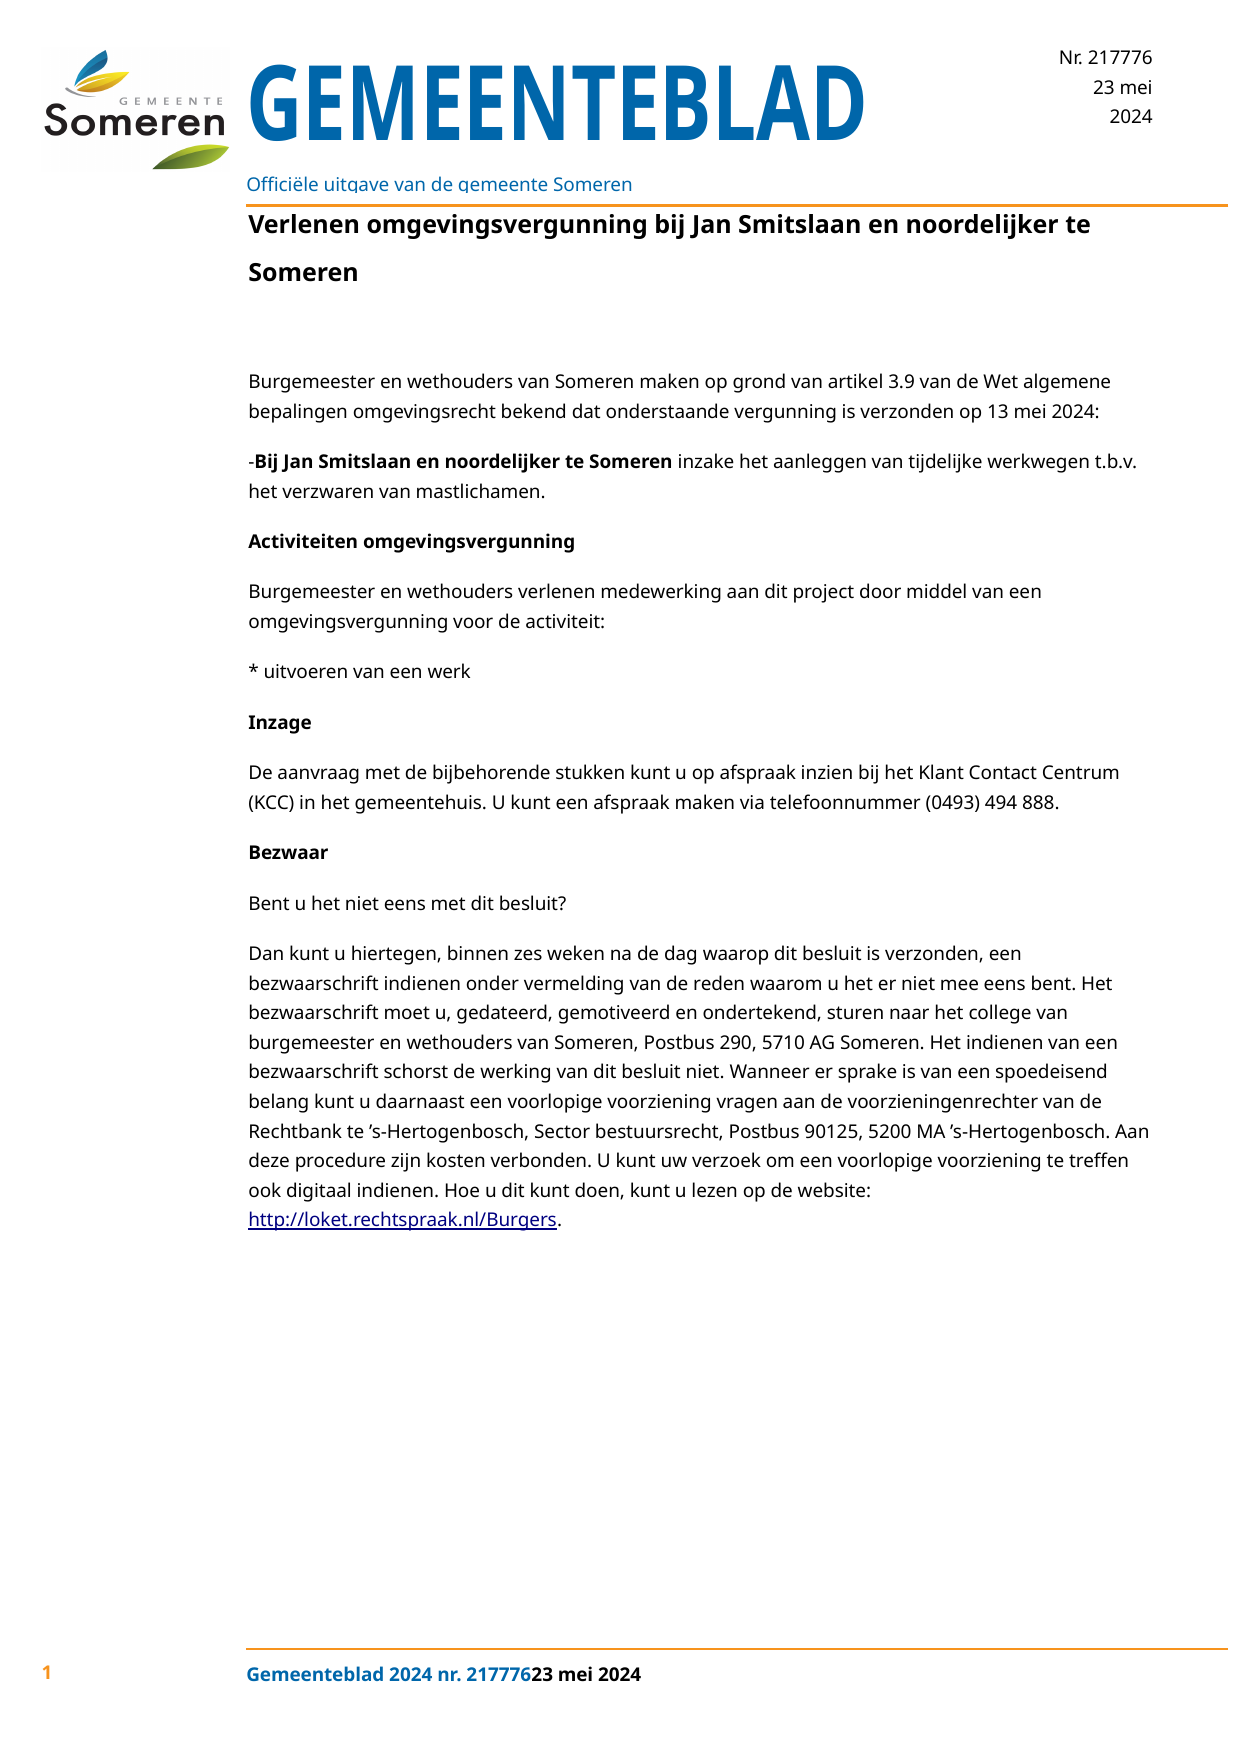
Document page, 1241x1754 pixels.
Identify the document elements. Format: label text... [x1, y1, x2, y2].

text Bezwaar [248, 839, 1152, 865]
text -Bij Jan Smitslaan en noordelijker te Someren inzake het aanleggen van tijdelijke werkwegen t.b.v. het verzwaren van mastlichamen. [248, 448, 1152, 504]
text Activiteiten omgevingsvergunning [248, 528, 1152, 554]
text Bent u het niet eens met dit besluit? [248, 890, 1152, 916]
text De aanvraag met de bijbehorende stukken kunt u op afspraak inzien bij het Klant Contact Centrum (KCC) in het gemeentehuis. U kunt een afspraak maken via telefoonnummer (0493) 494 888. [248, 759, 1152, 815]
text * uitvoeren van een werk [248, 659, 1152, 684]
picture [41, 47, 231, 172]
text Verlenen omgevingsvergunning bij Jan Smitslaan en noordelijker te Someren [248, 207, 1152, 288]
text Dan kunt u hiertegen, binnen zes weken na de dag waarop dit besluit is verzonden, een bezwaarschrift indienen onder vermelding van de reden waarom u het er niet mee eens bent. Het bezwaarschrift moet u, gedateerd, gemotiveerd en ondertekend, sturen naar het college van burgemeester en wethouders van Someren, Postbus 290, 5710 AG Someren. Het indienen van een bezwaarschrift schorst de werking van dit besluit niet. Wanneer er sprake is van een spoedeisend belang kunt u daarnaast een voorlopige voorziening vragen aan de voorzieningenrechter van de Rechtbank te ’s-Hertogenbosch, Sector bestuursrecht, Postbus 90125, 5200 MA ’s-Hertogenbosch. Aan deze procedure zijn kosten verbonden. U kunt uw verzoek om een voorlopige voorziening te treffen ook digitaal indienen. Hoe u dit kunt doen, kunt u lezen op de website: http://loket.rechtspraak.nl/Burgers. [248, 940, 1152, 1232]
text Inzage [248, 709, 1152, 735]
text Burgemeester en wethouders van Someren maken op grond van artikel 3.9 van de Wet algemene bepalingen omgevingsrecht bekend dat onderstaande vergunning is verzonden op 13 mei 2024: [248, 368, 1152, 424]
text Burgemeester en wethouders verlenen medewerking aan dit project door middel van een omgevingsvergunning voor de activiteit: [248, 579, 1152, 634]
